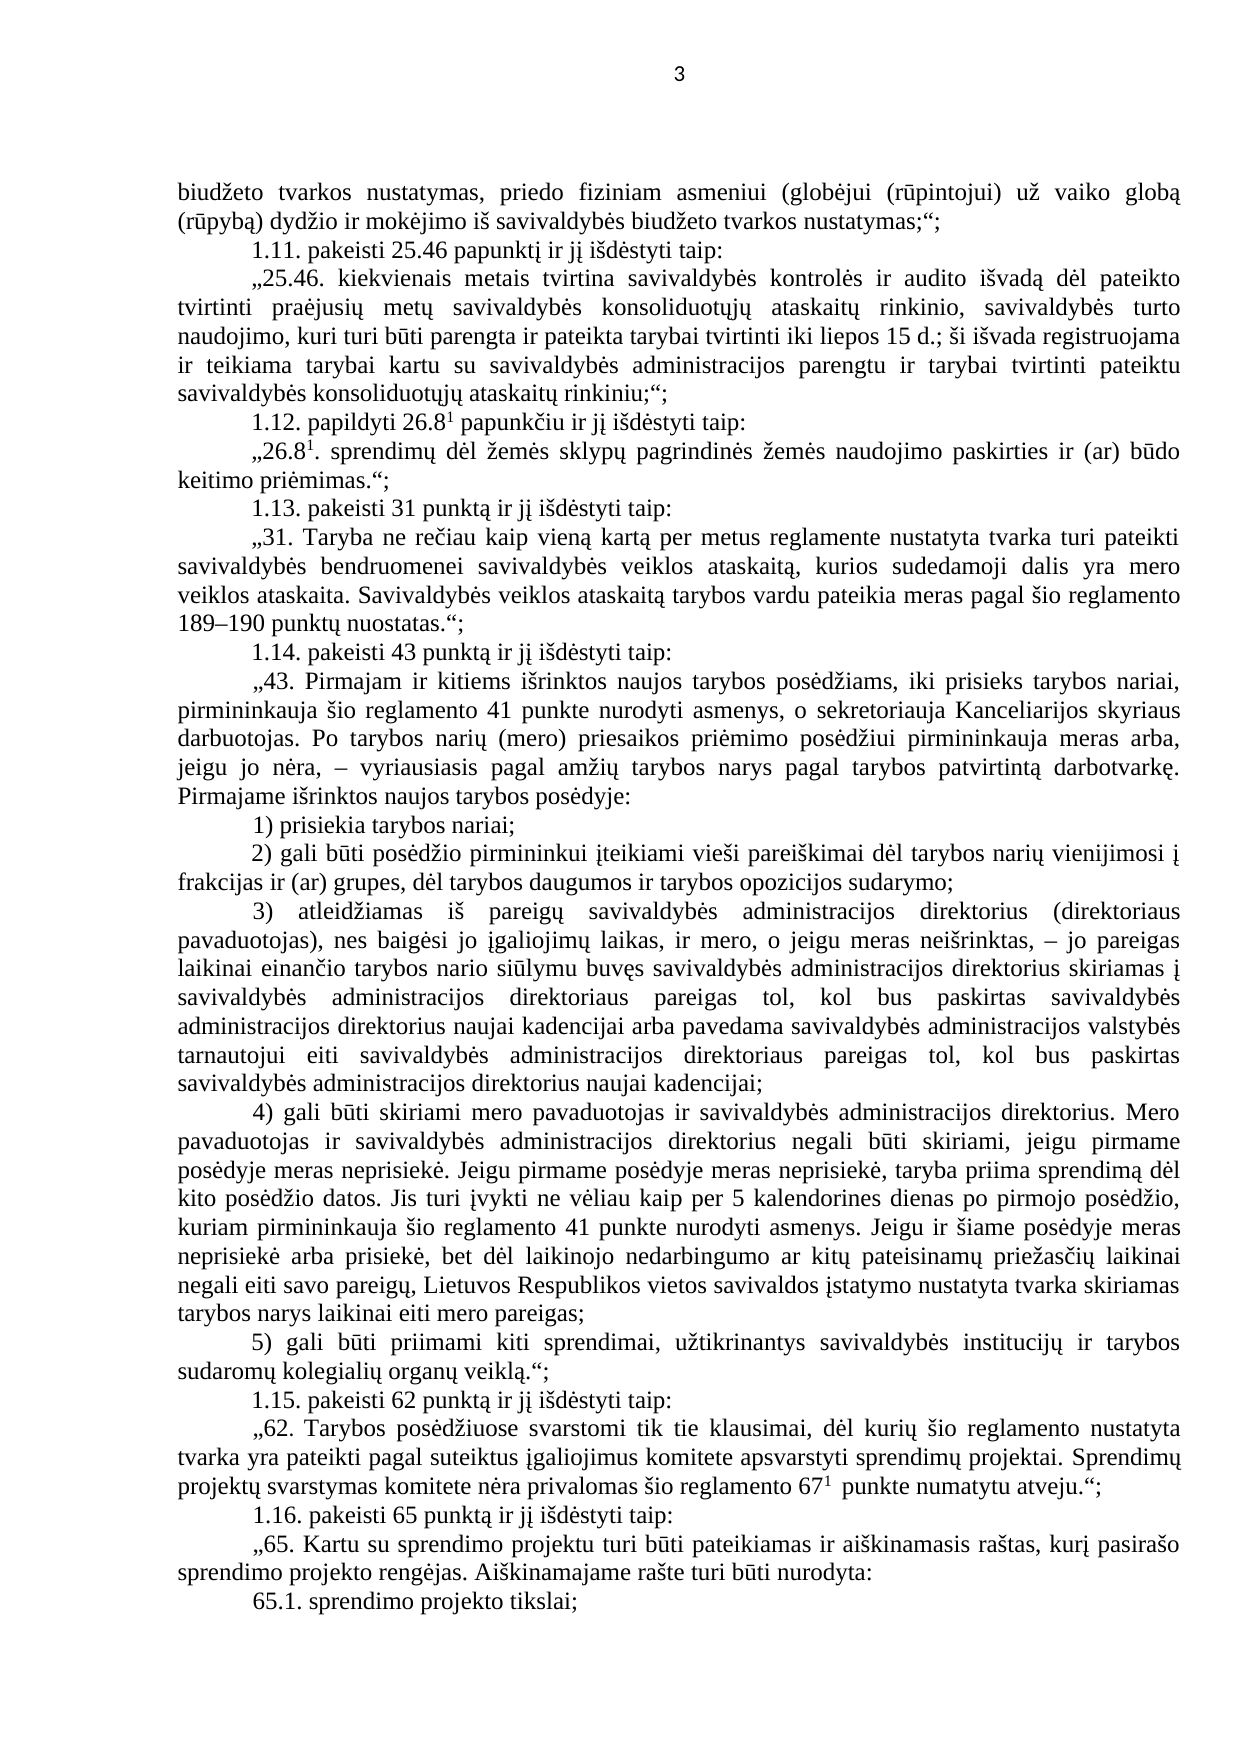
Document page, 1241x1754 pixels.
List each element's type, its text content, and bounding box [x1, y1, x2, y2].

text „31. Taryba ne rečiau kaip vieną kartą per metus reglamente nustatyta tvarka turi pateikti savivaldybės bendruomenei savivaldybės veiklos ataskaitą, kurios sudedamoji dalis yra mero veiklos ataskaita. Savivaldybės veiklos ataskaitą tarybos vardu pateikia meras pagal šio reglamento 189–190 punktų nuostatas.“; [177, 522, 1181, 637]
text 1) prisiekia tarybos nariai; [177, 810, 1181, 838]
text „65. Kartu su sprendimo projektu turi būti pateikiamas ir aiškinamasis raštas, kurį pasirašo sprendimo projekto rengėjas. Aiškinamajame rašte turi būti nurodyta: [177, 1529, 1181, 1586]
text „43. Pirmajam ir kitiems išrinktos naujos tarybos posėdžiams, iki prisieks tarybos nariai, pirmininkauja šio reglamento 41 punkte nurodyti asmenys, o sekretoriauja Kanceliarijos skyriaus darbuotojas. Po tarybos narių (mero) priesaikos priėmimo posėdžiui pirmininkauja meras arba, jeigu jo nėra, – vyriausiasis pagal amžių tarybos narys pagal tarybos patvirtintą darbotvarkę. Pirmajame išrinktos naujos tarybos posėdyje: [177, 666, 1181, 810]
text 1.15. pakeisti 62 punktą ir jį išdėstyti taip: [177, 1385, 1181, 1413]
text 5) gali būti priimami kiti sprendimai, užtikrinantys savivaldybės institucijų ir tarybos sudaromų kolegialių organų veiklą.“; [177, 1327, 1181, 1385]
text 1.16. pakeisti 65 punktą ir jį išdėstyti taip: [177, 1500, 1181, 1529]
text „62. Tarybos posėdžiuose svarstomi tik tie klausimai, dėl kurių šio reglamento nustatyta tvarka yra pateikti pagal suteiktus įgaliojimus komitete apsvarstyti sprendimų projektai. Sprendimų projektų svarstymas komitete nėra privalomas šio reglamento 671 punkte numatytu atveju.“; [177, 1413, 1181, 1500]
text 1.14. pakeisti 43 punktą ir jį išdėstyti taip: [177, 637, 1181, 666]
text 1.12. papildyti 26.81 papunkčiu ir jį išdėstyti taip: [177, 407, 1181, 436]
text 1.11. pakeisti 25.46 papunktį ir jį išdėstyti taip: [177, 235, 1181, 263]
text „25.46. kiekvienais metais tvirtina savivaldybės kontrolės ir audito išvadą dėl pateikto tvirtinti praėjusių metų savivaldybės konsoliduotųjų ataskaitų rinkinio, savivaldybės turto naudojimo, kuri turi būti parengta ir pateikta tarybai tvirtinti iki liepos 15 d.; ši išvada registruojama ir teikiama tarybai kartu su savivaldybės administracijos parengtu ir tarybai tvirtinti pateiktu savivaldybės konsoliduotųjų ataskaitų rinkiniu;“; [177, 263, 1181, 407]
text 3) atleidžiamas iš pareigų savivaldybės administracijos direktorius (direktoriaus pavaduotojas), nes baigėsi jo įgaliojimų laikas, ir mero, o jeigu meras neišrinktas, – jo pareigas laikinai einančio tarybos nario siūlymu buvęs savivaldybės administracijos direktorius skiriamas į savivaldybės administracijos direktoriaus pareigas tol, kol bus paskirtas savivaldybės administracijos direktorius naujai kadencijai arba pavedama savivaldybės administracijos valstybės tarnautojui eiti savivaldybės administracijos direktoriaus pareigas tol, kol bus paskirtas savivaldybės administracijos direktorius naujai kadencijai; [177, 896, 1181, 1097]
text 2) gali būti posėdžio pirmininkui įteikiami vieši pareiškimai dėl tarybos narių vienijimosi į frakcijas ir (ar) grupes, dėl tarybos daugumos ir tarybos opozicijos sudarymo; [177, 838, 1181, 896]
text „26.81. sprendimų dėl žemės sklypų pagrindinės žemės naudojimo paskirties ir (ar) būdo keitimo priėmimas.“; [177, 436, 1181, 493]
text biudžeto tvarkos nustatymas, priedo fiziniam asmeniui (globėjui (rūpintojui) už vaiko globą (rūpybą) dydžio ir mokėjimo iš savivaldybės biudžeto tvarkos nustatymas;“; [177, 177, 1181, 235]
text 4) gali būti skiriami mero pavaduotojas ir savivaldybės administracijos direktorius. Mero pavaduotojas ir savivaldybės administracijos direktorius negali būti skiriami, jeigu pirmame posėdyje meras neprisiekė. Jeigu pirmame posėdyje meras neprisiekė, taryba priima sprendimą dėl kito posėdžio datos. Jis turi įvykti ne vėliau kaip per 5 kalendorines dienas po pirmojo posėdžio, kuriam pirmininkauja šio reglamento 41 punkte nurodyti asmenys. Jeigu ir šiame posėdyje meras neprisiekė arba prisiekė, bet dėl laikinojo nedarbingumo ar kitų pateisinamų priežasčių laikinai negali eiti savo pareigų, Lietuvos Respublikos vietos savivaldos įstatymo nustatyta tvarka skiriamas tarybos narys laikinai eiti mero pareigas; [177, 1097, 1181, 1327]
text 1.13. pakeisti 31 punktą ir jį išdėstyti taip: [177, 493, 1181, 522]
text 65.1. sprendimo projekto tikslai; [177, 1586, 1181, 1615]
